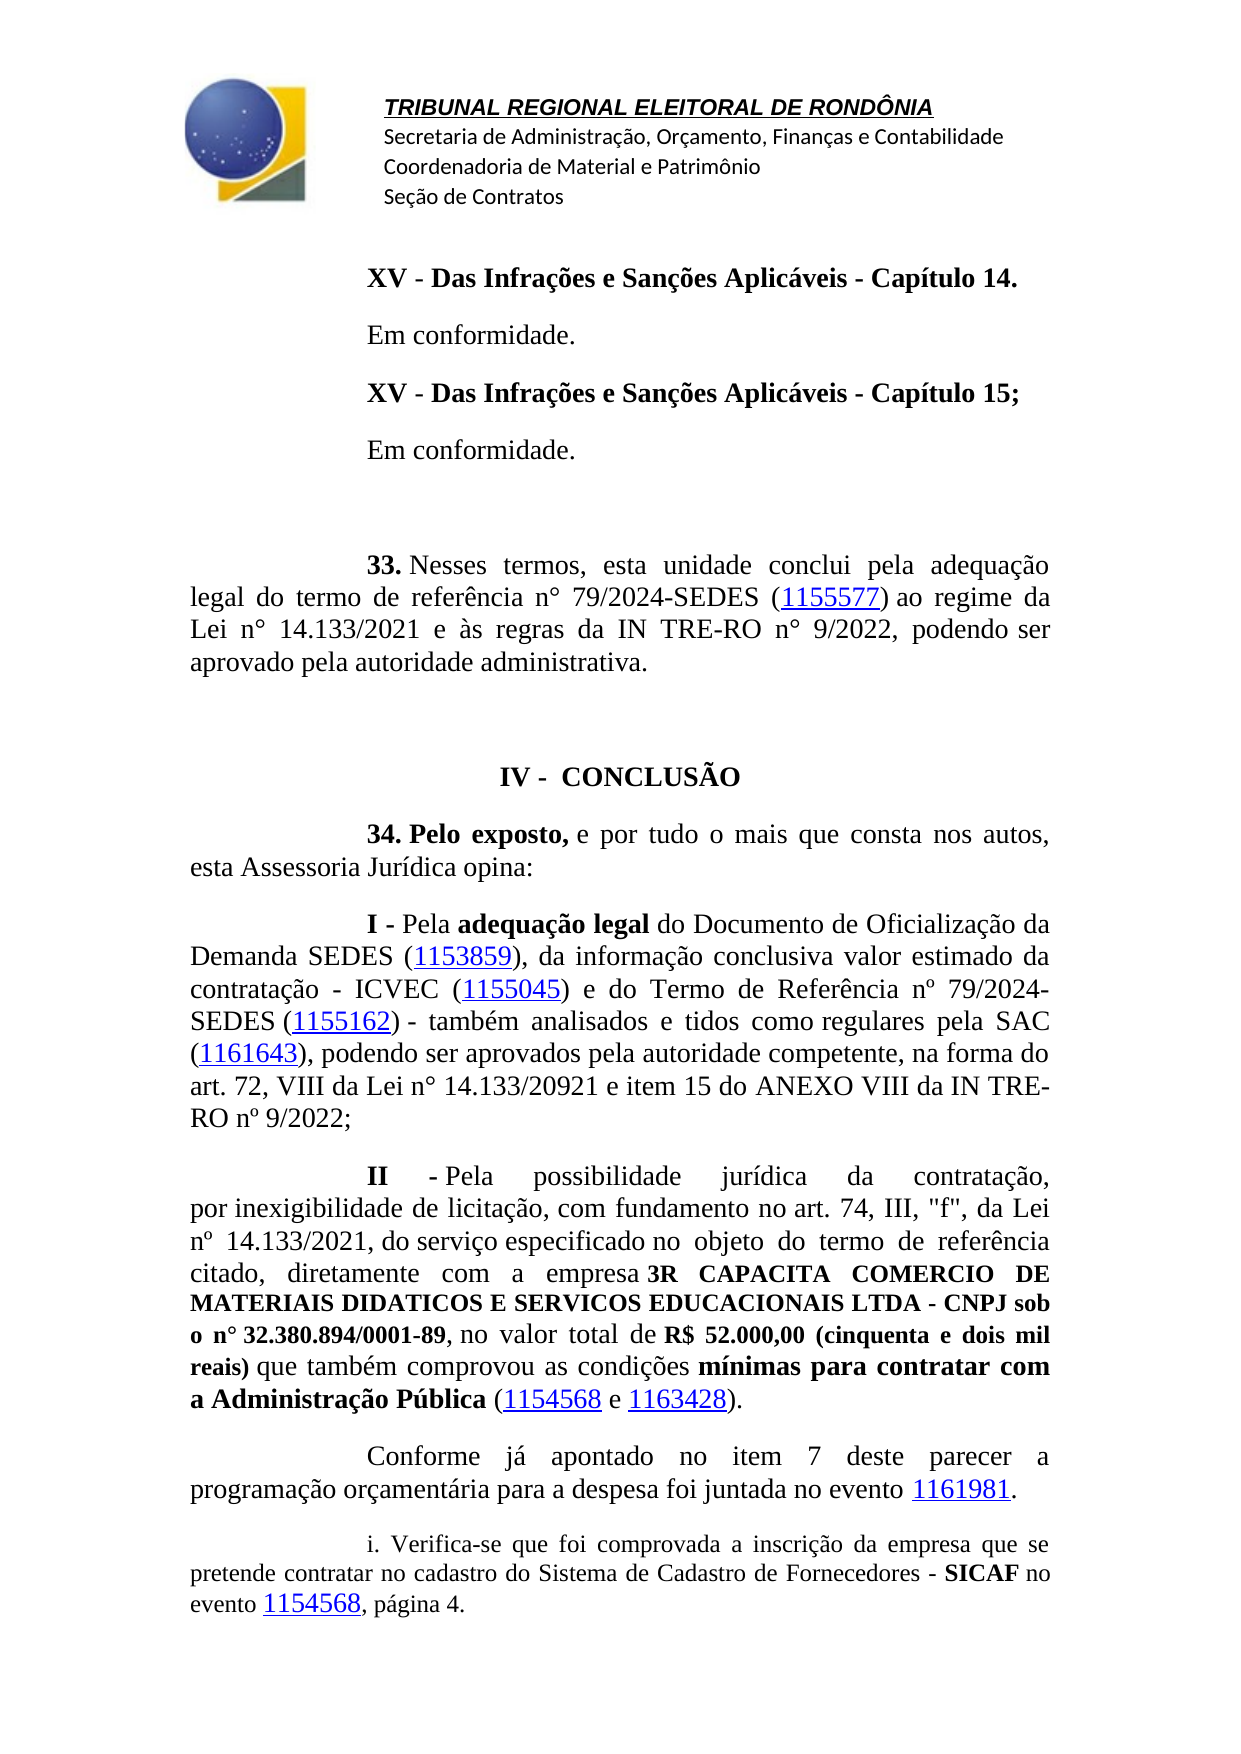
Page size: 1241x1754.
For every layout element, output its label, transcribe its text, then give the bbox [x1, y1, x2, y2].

text XV - Das Infrações e Sanções Aplicáveis - Capítulo 15; [190, 376, 1051, 408]
text IV - CONCLUSÃO [190, 760, 1051, 792]
text XV - Das Infrações e Sanções Aplicáveis - Capítulo 14. [190, 261, 1051, 293]
text II - Pela possibilidade jurídica da contratação, por inexigibilidade de licitação, com fundamento no art. 74, III, "f", da Lei nº 14.133/2021, do serviço especificado no objeto do termo de referência citado, diretamente com a empresa 3R CAPACITA COMERCIO DE MATERIAIS DIDATICOS E SERVICOS EDUCACIONAIS LTDA - CNPJ sob o n° 32.380.894/0001-89, no valor total de R$ 52.000,00 (cinquenta e dois mil reais) que também comprovou as condições mínimas para contratar com a Administração Pública (1154568 e 1163428). [190, 1159, 1051, 1414]
text Em conformidade. [190, 433, 1051, 465]
text Conforme já apontado no item 7 deste parecer a programação orçamentária para a despesa foi juntada no evento 1161981. [190, 1439, 1051, 1504]
text i. Verifica-se que foi comprovada a inscrição da empresa que se pretende contratar no cadastro do Sistema de Cadastro de Fornecedores - SICAF no evento 1154568, página 4. [190, 1529, 1051, 1619]
text I - Pela adequação legal do Documento de Oficialização da Demanda SEDES (1153859), da informação conclusiva valor estimado da contratação - ICVEC (1155045) e do Termo de Referência nº 79/2024-SEDES (1155162) - também analisados e tidos como regulares pela SAC (1161643), podendo ser aprovados pela autoridade competente, na forma do art. 72, VIII da Lei n° 14.133/20921 e item 15 do ANEXO VIII da IN TRE-RO nº 9/2022; [190, 907, 1051, 1134]
text Em conformidade. [190, 318, 1051, 351]
text 33. Nesses termos, esta unidade conclui pela adequação legal do termo de referência n° 79/2024-SEDES (1155577) ao regime da Lei n° 14.133/2021 e às regras da IN TRE-RO n° 9/2022, podendo ser aprovado pela autoridade administrativa. [190, 548, 1051, 677]
text 34. Pelo exposto, e por tudo o mais que consta nos autos, esta Assessoria Jurídica opina: [190, 817, 1051, 882]
